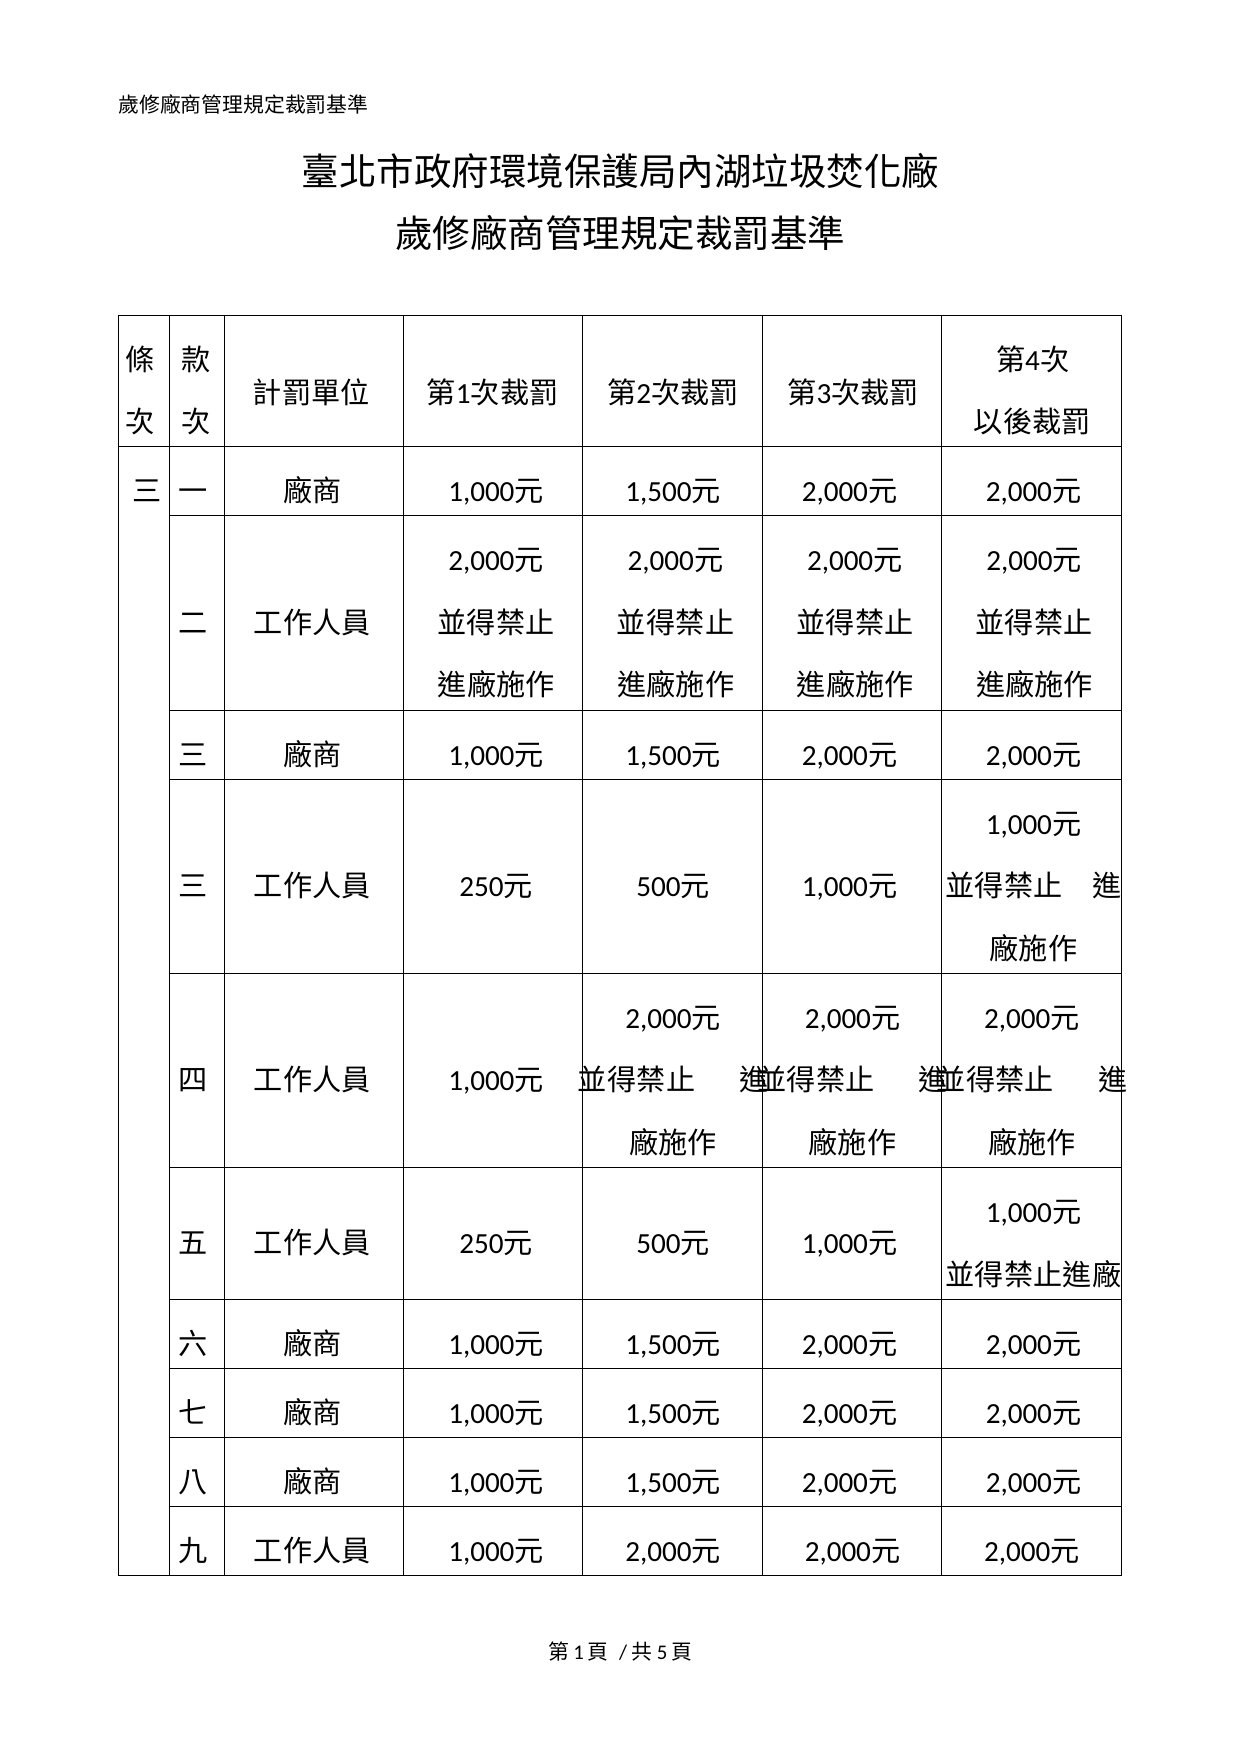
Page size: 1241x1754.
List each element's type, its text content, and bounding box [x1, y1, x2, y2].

table_cell 2,000元 並得禁止 進廠施作 [404, 516, 582, 709]
table_cell 1,000元 [404, 447, 582, 515]
table_cell 2,000元 並得禁止 進廠施作 [583, 516, 762, 709]
table_header 第4次 以後裁罰 [942, 316, 1121, 446]
table_cell 2,000元 [763, 447, 941, 515]
table_header 第3次裁罰 [763, 316, 941, 446]
table_header 第2次裁罰 [583, 316, 762, 446]
table_cell 三 [170, 780, 224, 973]
table_cell 2,000元 並得禁止 進廠施作 [942, 1507, 1121, 1575]
table_cell 2,000元 [942, 711, 1121, 779]
table_cell 2,000元 [942, 1438, 1121, 1506]
table_cell 2,000元 [763, 1438, 941, 1506]
table_cell 2,000元 [763, 1369, 941, 1437]
table_cell 工作人員 [225, 1507, 403, 1575]
table_cell 九 [170, 1507, 224, 1575]
table_cell 1,500元 [583, 1300, 762, 1368]
table_cell 1,500元 [583, 447, 762, 515]
table_cell 1,000元 [404, 711, 582, 779]
table_cell 2,000元 並得禁止 進廠施作 [942, 974, 1121, 1167]
table_cell 2,000元 並得禁止 進廠施作 [942, 516, 1121, 709]
table_cell 工作人員 [225, 1168, 403, 1299]
table_cell 六 [170, 1300, 224, 1368]
table_cell 1,000元 [763, 1168, 941, 1299]
table_cell 2,000元 並得禁止 進廠施作 [763, 516, 941, 709]
table_cell 1,500元 [583, 1438, 762, 1506]
table_cell 2,000元 [942, 1300, 1121, 1368]
table_cell 2,000元 並得禁止 進廠施作 [763, 974, 941, 1167]
table_header 第1次裁罰 [404, 316, 582, 446]
table_cell 2,000元 [763, 711, 941, 779]
text 臺北市政府環境保護局內湖垃圾焚化廠 [118, 127, 1122, 189]
table_cell 2,000元 並得禁止 進廠施作 [583, 974, 762, 1167]
table_cell 1,000元 並得禁止進廠 [942, 1168, 1121, 1299]
table_cell 2,000元 並得禁止 進廠施作 [763, 1507, 941, 1575]
table_cell 五 [170, 1168, 224, 1299]
table_header 款次 [170, 316, 224, 446]
table_cell 1,500元 [583, 711, 762, 779]
table_cell 二 [170, 516, 224, 709]
table_cell 2,000元 並得禁止 進廠施作 [583, 1507, 762, 1575]
table_cell 八 [170, 1438, 224, 1506]
table_cell 2,000元 [763, 1300, 941, 1368]
table_cell 廠商 [225, 1369, 403, 1437]
table_cell 250元 [404, 1168, 582, 1299]
table_cell 1,000元 [763, 780, 941, 973]
table_cell 1,000元 [404, 1507, 582, 1575]
table_cell 1,000元 [404, 974, 582, 1167]
table_cell 工作人員 [225, 780, 403, 973]
table_cell 工作人員 [225, 974, 403, 1167]
table_cell 500元 [583, 780, 762, 973]
table_cell 250元 [404, 780, 582, 973]
table_header 計罰單位 [225, 316, 403, 446]
table_cell 廠商 [225, 1438, 403, 1506]
table_cell 七 [170, 1369, 224, 1437]
table_cell 廠商 [225, 711, 403, 779]
table_cell 工作人員 [225, 516, 403, 709]
table_cell 2,000元 [942, 1369, 1121, 1437]
table_cell 廠商 [225, 447, 403, 515]
table_cell 500元 [583, 1168, 762, 1299]
table_cell 1,000元 [404, 1438, 582, 1506]
text 歲修廠商管理規定裁罰基準 [118, 189, 1122, 252]
table_cell 三 [119, 447, 169, 1575]
table_cell 1,000元 [404, 1369, 582, 1437]
table_cell 1,000元 並得禁止 進廠施作 [942, 780, 1121, 973]
table_cell 2,000元 [942, 447, 1121, 515]
table_cell 1,500元 [583, 1369, 762, 1437]
table_cell 三 [170, 711, 224, 779]
table_cell 四 [170, 974, 224, 1167]
table_cell 廠商 [225, 1300, 403, 1368]
table_cell 一 [170, 447, 224, 515]
table_header 條 次 [119, 316, 169, 446]
table_cell 1,000元 [404, 1300, 582, 1368]
